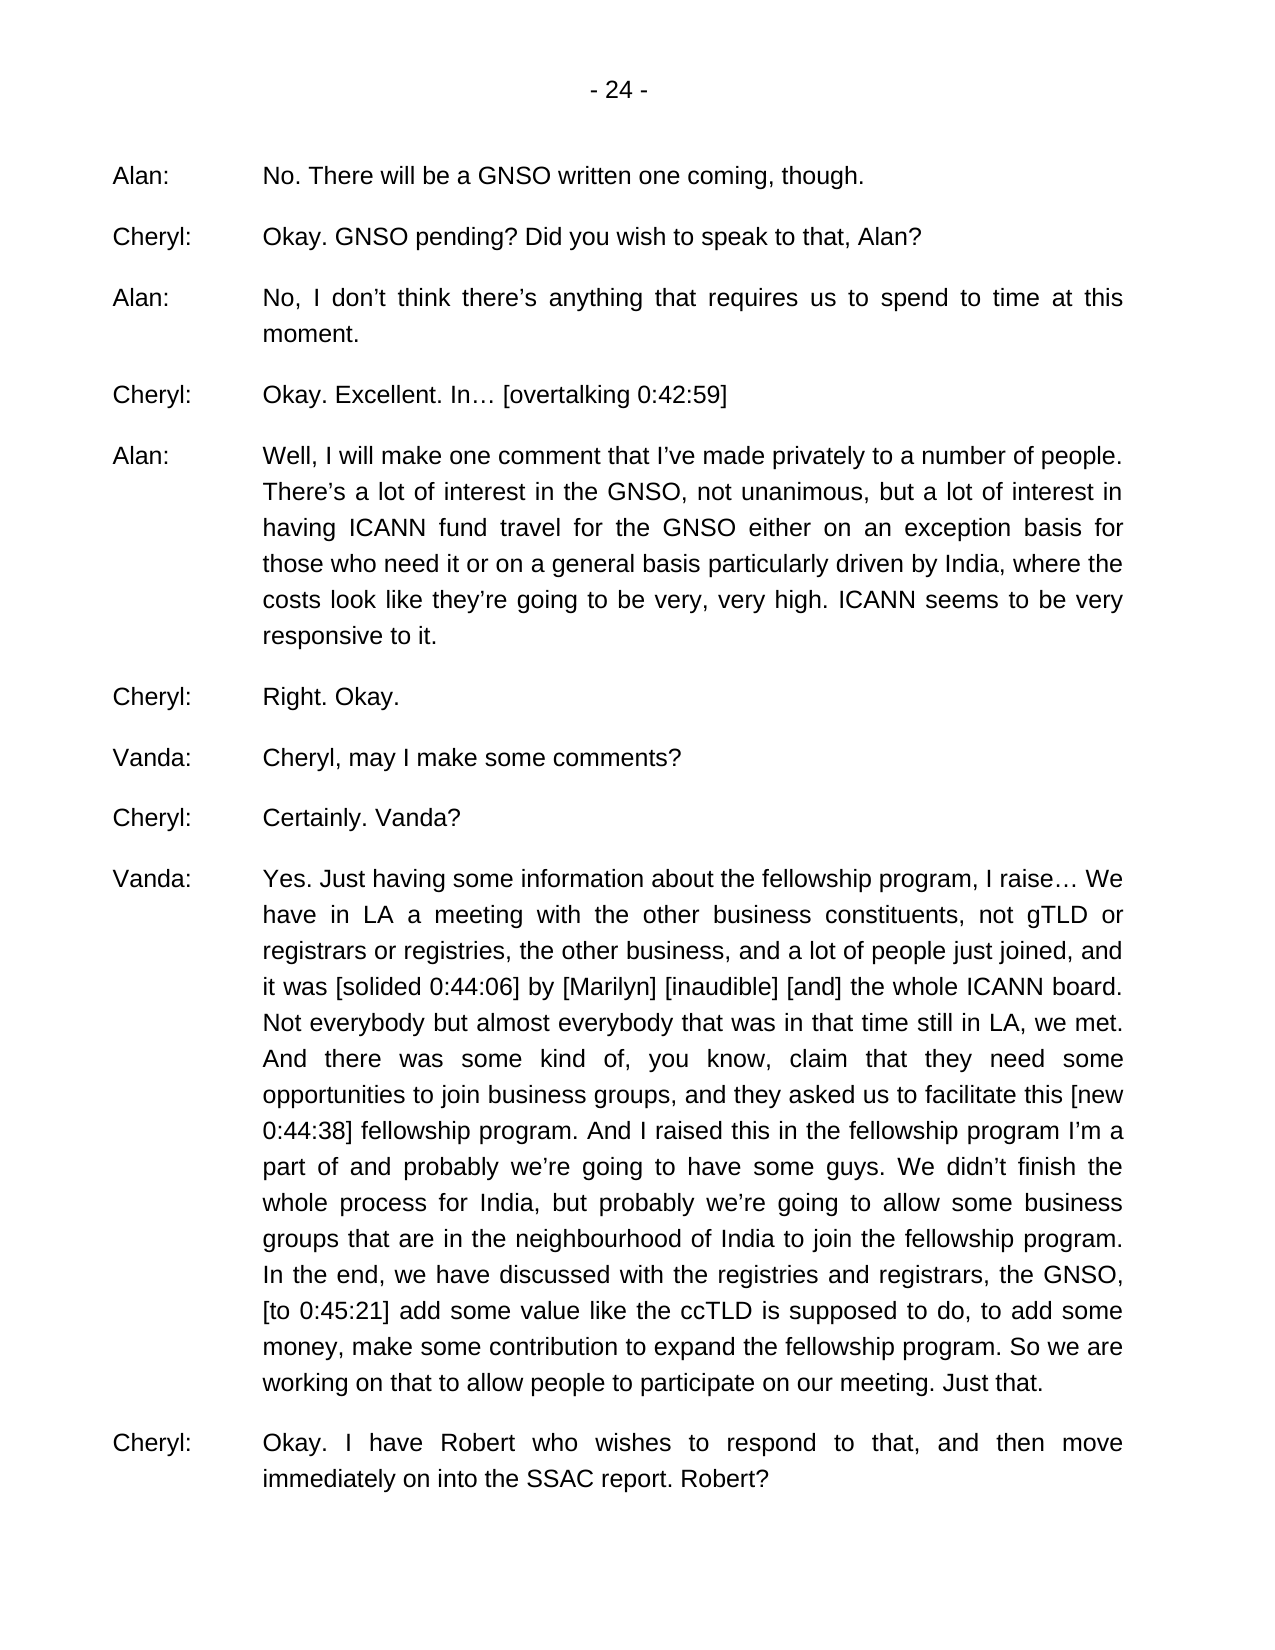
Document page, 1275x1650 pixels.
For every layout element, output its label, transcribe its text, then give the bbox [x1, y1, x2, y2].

text Cheryl: Okay. Excellent. In… [overtalking 0:42:59] [112, 380, 1125, 409]
text Cheryl: Okay. I have Robert who wishes to respond to that, and then move immediately on into the SSAC report. Robert? [112, 1428, 1125, 1493]
text Cheryl: Okay. GNSO pending? Did you wish to speak to that, Alan? [112, 222, 1125, 251]
text Vanda: Cheryl, may I make some comments? [112, 742, 1125, 771]
text Alan: Well, I will make one comment that I’ve made privately to a number of people. There’s a lot of interest in the GNSO, not unanimous, but a lot of interest in having ICANN fund travel for the GNSO either on an exception basis for those who need it or on a general basis particularly driven by India, where the costs look like they’re going to be very, very high. ICANN seems to be very responsive to it. [112, 441, 1125, 649]
text Alan: No, I don’t think there’s anything that requires us to spend to time at this moment. [112, 283, 1125, 348]
text Vanda: Yes. Just having some information about the fellowship program, I raise… We have in LA a meeting with the other business constituents, not gTLD or registrars or registries, the other business, and a lot of people just joined, and it was [solided 0:44:06] by [Marilyn] [inaudible] [and] the whole ICANN board. Not everybody but almost everybody that was in that time still in LA, we met. And there was some kind of, you know, claim that they need some opportunities to join business groups, and they asked us to facilitate this [new 0:44:38] fellowship program. And I raised this in the fellowship program I’m a part of and probably we’re going to have some guys. We didn’t finish the whole process for India, but probably we’re going to allow some business groups that are in the neighbourhood of India to join the fellowship program. In the end, we have discussed with the registries and registrars, the GNSO, [to 0:45:21] add some value like the ccTLD is supposed to do, to add some money, make some contribution to expand the fellowship program. So we are working on that to allow people to participate on our meeting. Just that. [112, 864, 1125, 1396]
text Alan: No. There will be a GNSO written one coming, though. [112, 161, 1125, 190]
text Cheryl: Right. Okay. [112, 682, 1125, 710]
text Cheryl: Certainly. Vanda? [112, 803, 1125, 832]
